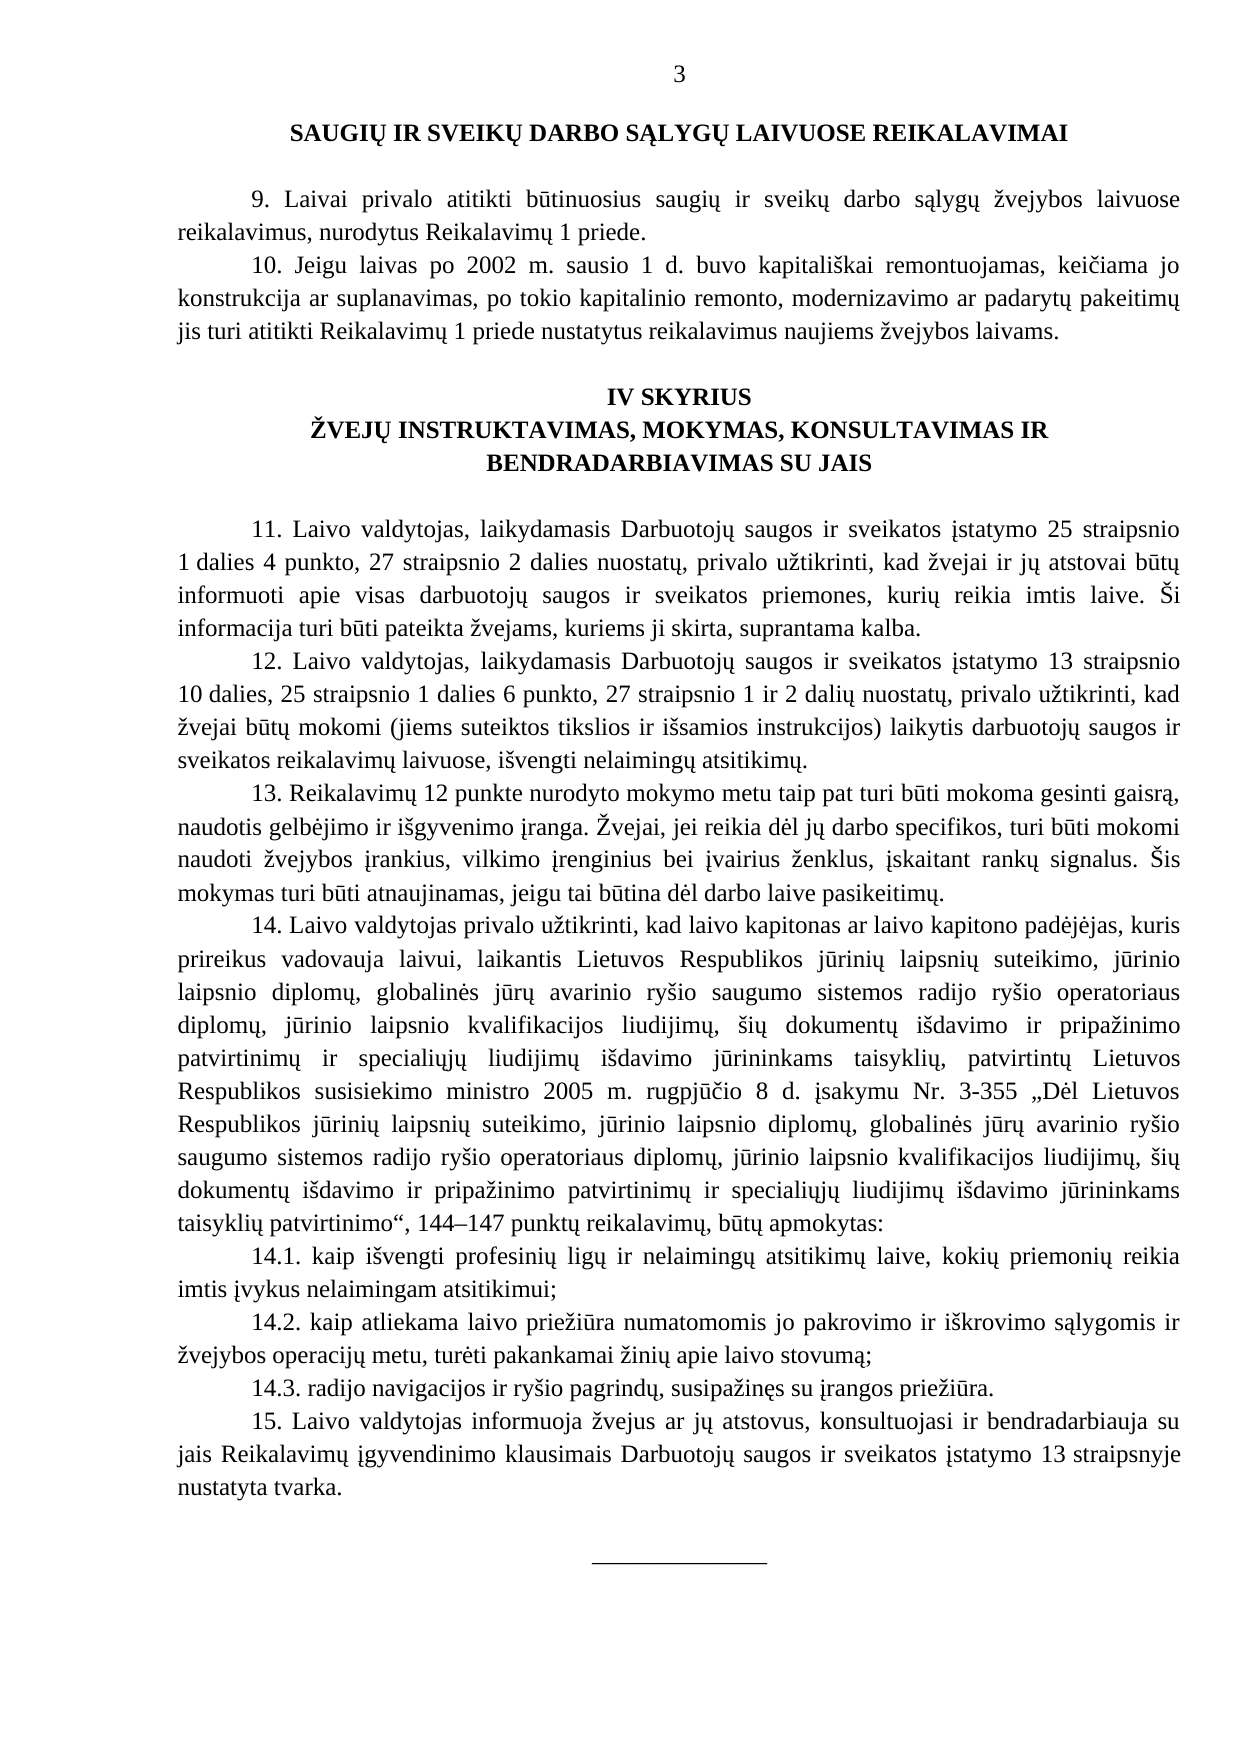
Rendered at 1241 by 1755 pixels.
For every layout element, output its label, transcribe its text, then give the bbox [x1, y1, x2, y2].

text IV SKYRIUS [177, 382, 1181, 411]
text 11. Laivo valdytojas, laikydamasis Darbuotojų saugos ir sveikatos įstatymo 25 straipsnio 1 dalies 4 punkto, 27 straipsnio 2 dalies nuostatų, privalo užtikrinti, kad žvejai ir jų atstovai būtų informuoti apie visas darbuotojų saugos ir sveikatos priemones, kurių reikia imtis laive. Ši informacija turi būti pateikta žvejams, kuriems ji skirta, suprantama kalba. [177, 514, 1181, 642]
text ______________ [177, 1538, 1181, 1567]
text 14.2. kaip atliekama laivo priežiūra numatomomis jo pakrovimo ir iškrovimo sąlygomis ir žvejybos operacijų metu, turėti pakankamai žinių apie laivo stovumą; [177, 1307, 1181, 1369]
text ŽVEJŲ INSTRUKTAVIMAS, MOKYMAS, KONSULTAVIMAS IR BENDRADARBIAVIMAS SU JAIS [177, 415, 1181, 477]
text 14. Laivo valdytojas privalo užtikrinti, kad laivo kapitonas ar laivo kapitono padėjėjas, kuris prireikus vadovauja laivui, laikantis Lietuvos Respublikos jūrinių laipsnių suteikimo, jūrinio laipsnio diplomų, globalinės jūrų avarinio ryšio saugumo sistemos radijo ryšio operatoriaus diplomų, jūrinio laipsnio kvalifikacijos liudijimų, šių dokumentų išdavimo ir pripažinimo patvirtinimų ir specialiųjų liudijimų išdavimo jūrininkams taisyklių, patvirtintų Lietuvos Respublikos susisiekimo ministro 2005 m. rugpjūčio 8 d. įsakymu Nr. 3-355 „Dėl Lietuvos Respublikos jūrinių laipsnių suteikimo, jūrinio laipsnio diplomų, globalinės jūrų avarinio ryšio saugumo sistemos radijo ryšio operatoriaus diplomų, jūrinio laipsnio kvalifikacijos liudijimų, šių dokumentų išdavimo ir pripažinimo patvirtinimų ir specialiųjų liudijimų išdavimo jūrininkams taisyklių patvirtinimo“, 144–147 punktų reikalavimų, būtų apmokytas: [177, 911, 1181, 1237]
text 13. Reikalavimų 12 punkte nurodyto mokymo metu taip pat turi būti mokoma gesinti gaisrą, naudotis gelbėjimo ir išgyvenimo įranga. Žvejai, jei reikia dėl jų darbo specifikos, turi būti mokomi naudoti žvejybos įrankius, vilkimo įrenginius bei įvairius ženklus, įskaitant rankų signalus. Šis mokymas turi būti atnaujinamas, jeigu tai būtina dėl darbo laive pasikeitimų. [177, 778, 1181, 906]
text 15. Laivo valdytojas informuoja žvejus ar jų atstovus, konsultuojasi ir bendradarbiauja su jais Reikalavimų įgyvendinimo klausimais Darbuotojų saugos ir sveikatos įstatymo 13 straipsnyje nustatyta tvarka. [177, 1406, 1181, 1501]
text 14.3. radijo navigacijos ir ryšio pagrindų, susipažinęs su įrangos priežiūra. [177, 1373, 1181, 1402]
text 9. Laivai privalo atitikti būtinuosius saugių ir sveikų darbo sąlygų žvejybos laivuose reikalavimus, nurodytus Reikalavimų 1 priede. [177, 184, 1181, 246]
text 12. Laivo valdytojas, laikydamasis Darbuotojų saugos ir sveikatos įstatymo 13 straipsnio 10 dalies, 25 straipsnio 1 dalies 6 punkto, 27 straipsnio 1 ir 2 dalių nuostatų, privalo užtikrinti, kad žvejai būtų mokomi (jiems suteiktos tikslios ir išsamios instrukcijos) laikytis darbuotojų saugos ir sveikatos reikalavimų laivuose, išvengti nelaimingų atsitikimų. [177, 646, 1181, 774]
text 10. Jeigu laivas po 2002 m. sausio 1 d. buvo kapitališkai remontuojamas, keičiama jo konstrukcija ar suplanavimas, po tokio kapitalinio remonto, modernizavimo ar padarytų pakeitimų jis turi atitikti Reikalavimų 1 priede nustatytus reikalavimus naujiems žvejybos laivams. [177, 250, 1181, 345]
text 14.1. kaip išvengti profesinių ligų ir nelaimingų atsitikimų laive, kokių priemonių reikia imtis įvykus nelaimingam atsitikimui; [177, 1241, 1181, 1303]
text SAUGIŲ IR SVEIKŲ DARBO SĄLYGŲ LAIVUOSE REIKALAVIMAI [177, 118, 1181, 147]
